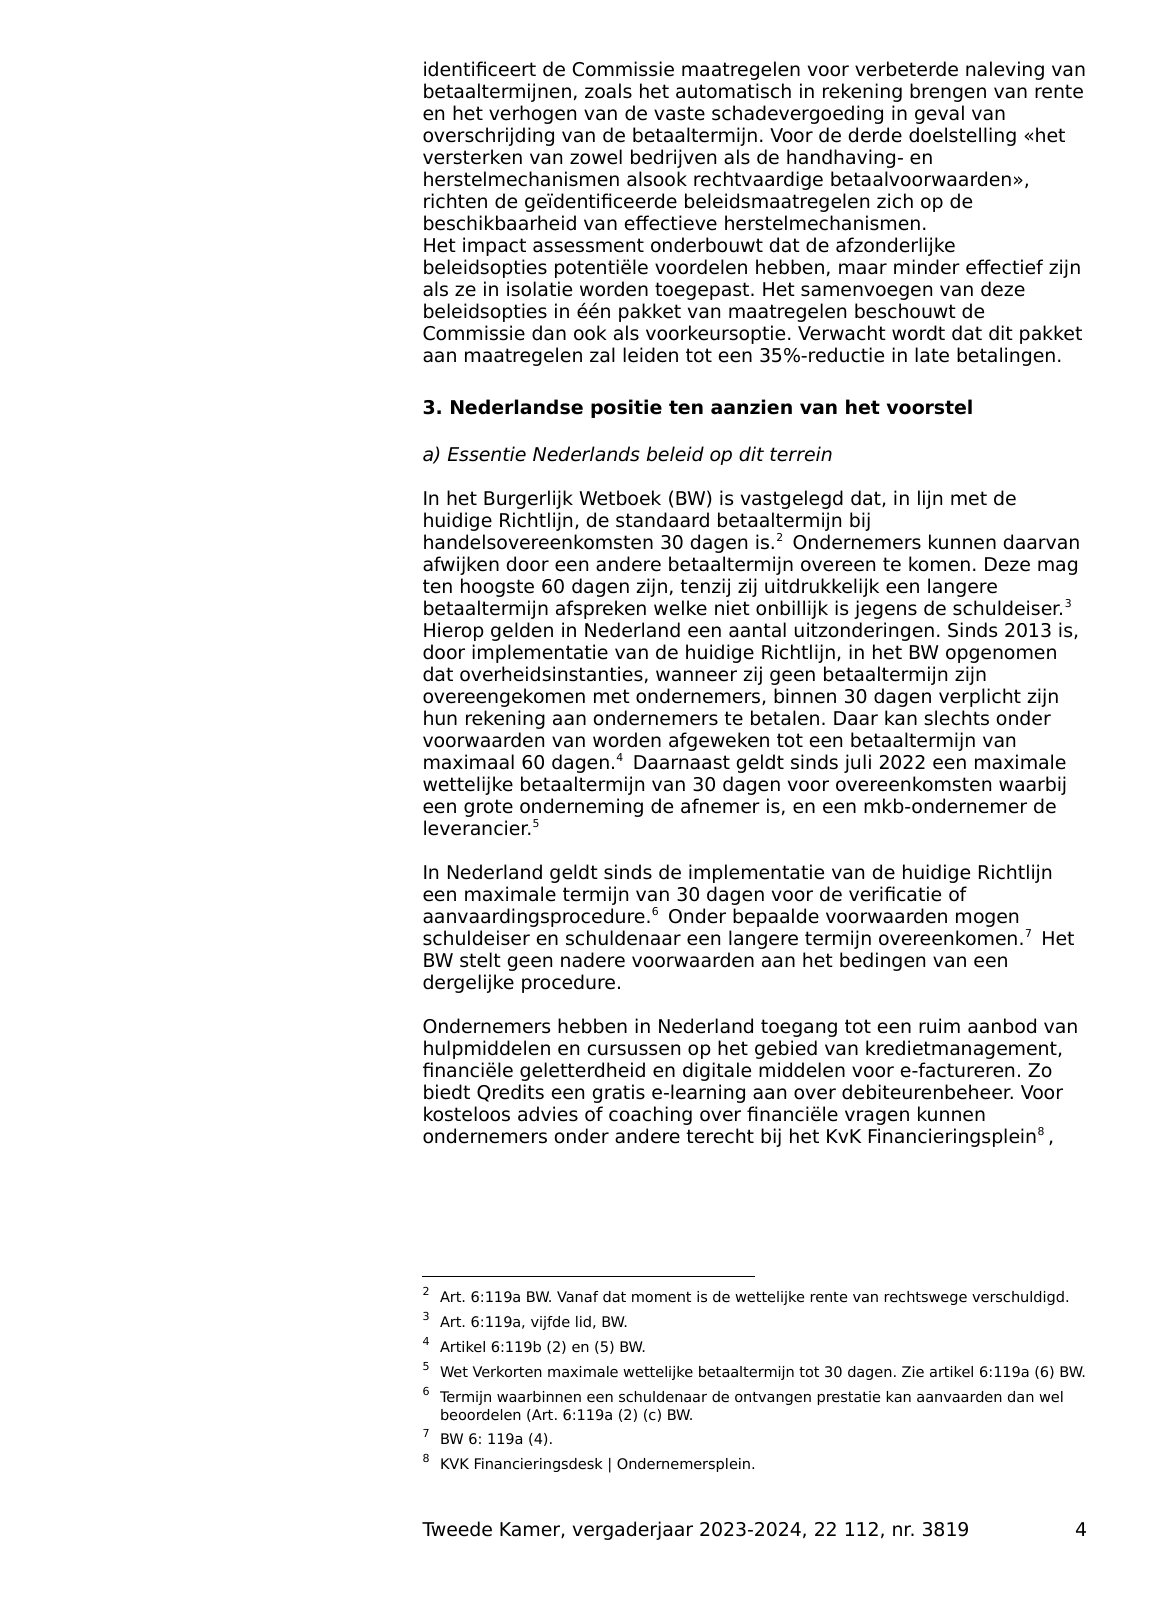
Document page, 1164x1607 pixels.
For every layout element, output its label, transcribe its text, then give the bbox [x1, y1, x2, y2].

text In het Burgerlijk Wetboek (BW) is vastgelegd dat, in lijn met de huidige Richtlijn, de standaard betaaltermijn bij handelsovereenkomsten 30 dagen is. Ondernemers kunnen daarvan afwijken door een andere betaaltermijn overeen te komen. Deze mag ten hoogste 60 dagen zijn, tenzij zij uitdrukkelijk een langere betaaltermijn afspreken welke niet onbillijk is jegens de schuldeiser. [422, 488, 1087, 620]
text KVK Financieringsdesk | Ondernemersplein. [422, 1452, 1087, 1474]
text Ondernemers hebben in Nederland toegang tot een ruim aanbod van hulpmiddelen en cursussen op het gebied van kredietmanagement, financiële geletterdheid en digitale middelen voor e-factureren. Zo biedt Qredits een gratis e-learning aan over debiteurenbeheer. Voor kosteloos advies of coaching over financiële vragen kunnen ondernemers onder andere terecht bij het KvK Financieringsplein, het Ondernemersklankbord en het platform Wijzer in geldzaken. Ondersteuning bij e-facturatie aan de Rijksoverheid is beschikbaar bij de Helpdesk e-factureren. [422, 1016, 1087, 1192]
text Het impact assessment onderbouwt dat de afzonderlijke beleidsopties potentiële voordelen hebben, maar minder effectief zijn als ze in isolatie worden toegepast. Het samenvoegen van deze beleidsopties in één pakket van maatregelen beschouwt de Commissie dan ook als voorkeursoptie. Verwacht wordt dat dit pakket aan maatregelen zal leiden tot een 35%-reductie in late betalingen. [422, 235, 1087, 367]
text Hierop gelden in Nederland een aantal uitzonderingen. Sinds 2013 is, door implementatie van de huidige Richtlijn, in het BW opgenomen dat overheidsinstanties, wanneer zij geen betaaltermijn zijn overeengekomen met ondernemers, binnen 30 dagen verplicht zijn hun rekening aan ondernemers te betalen. Daar kan slechts onder voorwaarden van worden afgeweken tot een betaaltermijn van maximaal 60 dagen. Daarnaast geldt sinds juli 2022 een maximale wettelijke betaaltermijn van 30 dagen voor overeenkomsten waarbij een grote onderneming de afnemer is, en een mkb-ondernemer de leverancier. [422, 620, 1087, 839]
text Artikel 6:119b (2) en (5) BW. [422, 1335, 1087, 1357]
text In Nederland geldt sinds de implementatie van de huidige Richtlijn een maximale termijn van 30 dagen voor de verificatie of aanvaardingsprocedure. Onder bepaalde voorwaarden mogen schuldeiser en schuldenaar een langere termijn overeenkomen. Het BW stelt geen nadere voorwaarden aan het bedingen van een dergelijke procedure. [422, 862, 1087, 994]
text Art. 6:119a BW. Vanaf dat moment is de wettelijke rente van rechtswege verschuldigd. [422, 1285, 1087, 1307]
text Art. 6:119a, vijfde lid, BW. [422, 1310, 1087, 1332]
subtitle 3. Nederlandse positie ten aanzien van het voorstel [422, 397, 1087, 419]
subtitle a) Essentie Nederlands beleid op dit terrein [422, 444, 1087, 466]
text identificeert de Commissie maatregelen voor verbeterde naleving van betaaltermijnen, zoals het automatisch in rekening brengen van rente en het verhogen van de vaste schadevergoeding in geval van overschrijding van de betaaltermijn. Voor de derde doelstelling «het versterken van zowel bedrijven als de handhaving- en herstelmechanismen alsook rechtvaardige betaalvoorwaarden», richten de geïdentificeerde beleidsmaatregelen zich op de beschikbaarheid van effectieve herstelmechanismen. [422, 59, 1087, 235]
text Wet Verkorten maximale wettelijke betaaltermijn tot 30 dagen. Zie artikel 6:119a (6) BW. [422, 1360, 1087, 1382]
text Termijn waarbinnen een schuldenaar de ontvangen prestatie kan aanvaarden dan wel beoordelen (Art. 6:119a (2) (c) BW. [422, 1385, 1087, 1424]
text BW 6: 119a (4). [422, 1427, 1087, 1449]
